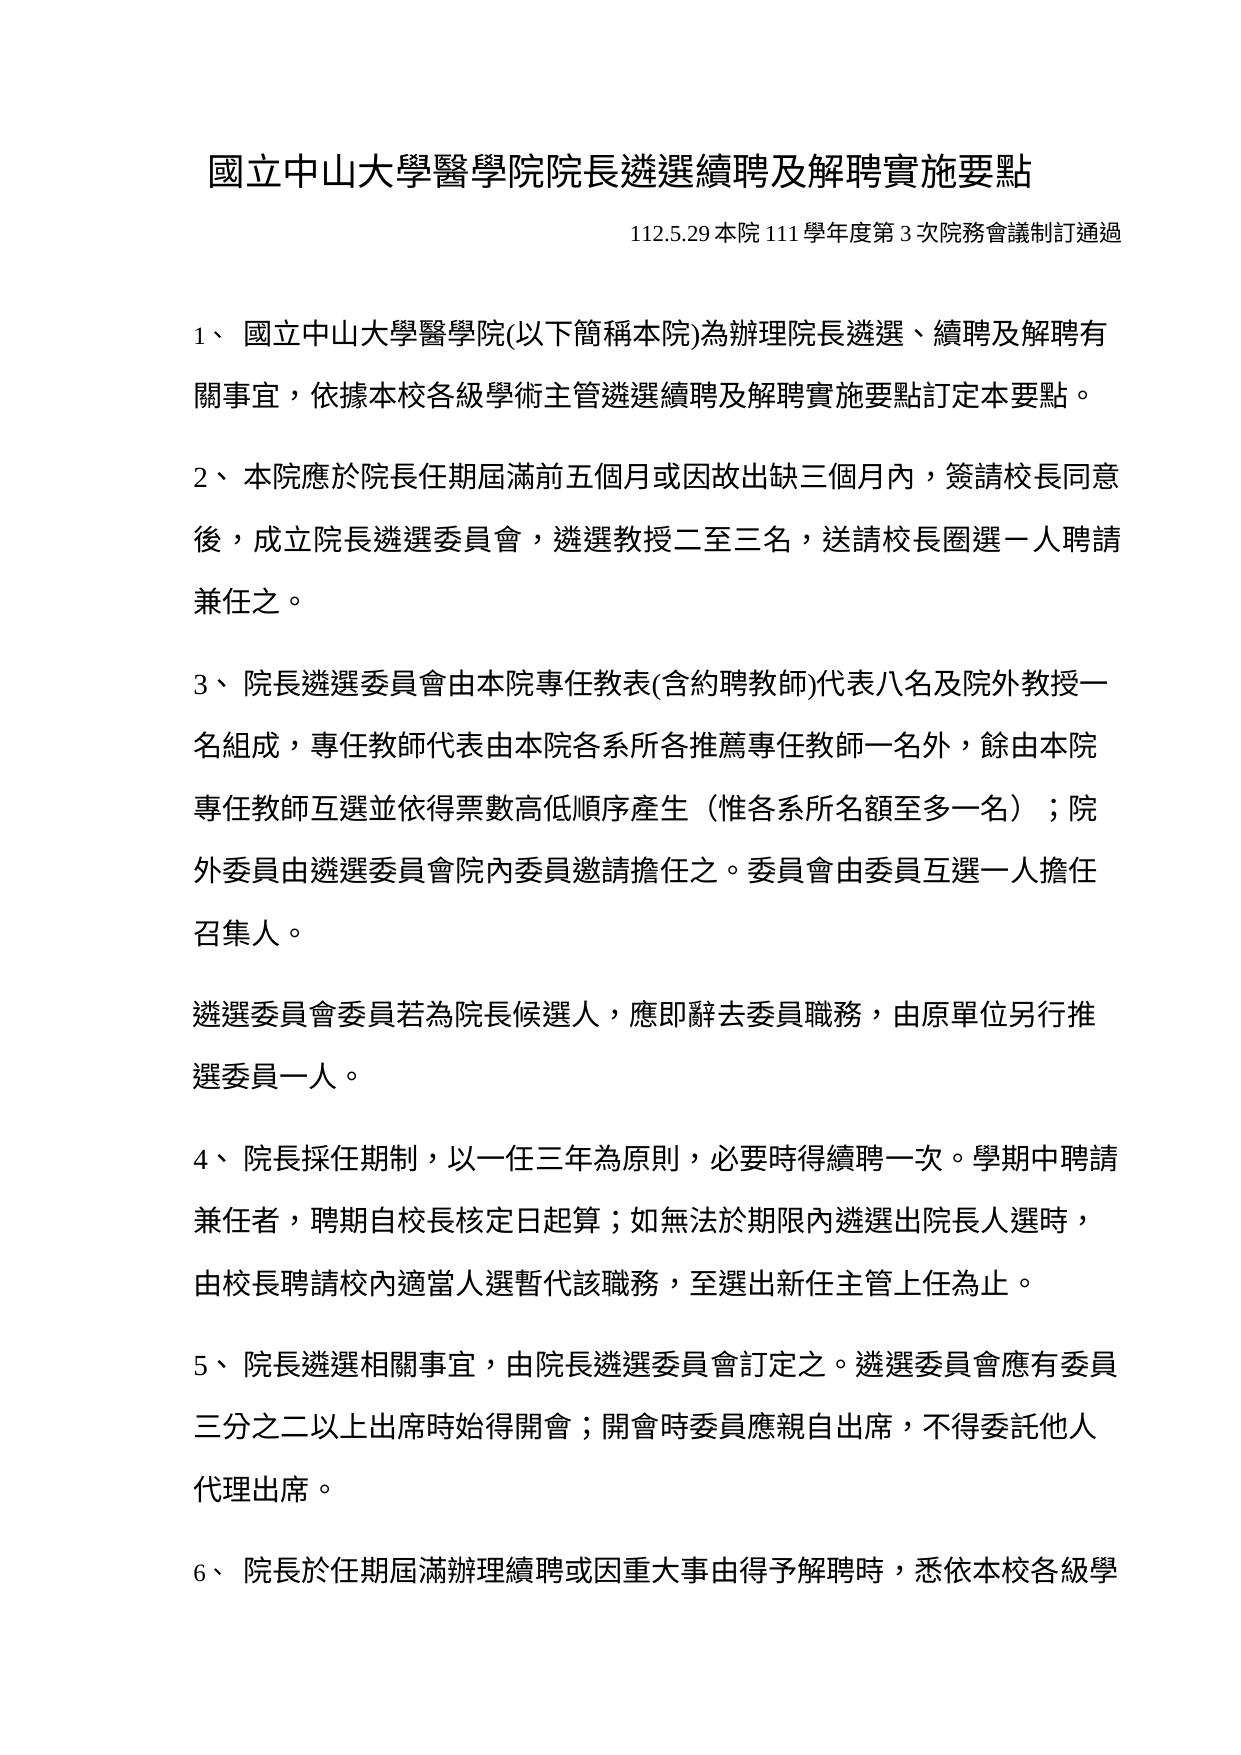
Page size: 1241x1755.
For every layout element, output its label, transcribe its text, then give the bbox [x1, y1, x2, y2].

list 院長於任期屆滿辦理續聘或因重大事由得予解聘時，悉依本校各級學 [193, 1527, 1122, 1590]
text 國立中山大學醫學院院長遴選續聘及解聘實施要點 [118, 127, 1122, 189]
list 院長採任期制，以一任三年為原則，必要時得續聘一次。學期中聘請兼任者，聘期自校長核定日起算；如無法於期限內遴選出院長人選時，由校長聘請校內適當人選暫代該職務，至選出新任主管上任為止。 [193, 1115, 1122, 1302]
text 112.5.29本院111學年度第3次院務會議制訂通過 [118, 189, 1122, 252]
list 院長遴選委員會由本院專任教表(含約聘教師)代表八名及院外教授一名組成，專任教師代表由本院各系所各推薦專任教師一名外，餘由本院專任教師互選並依得票數高低順序產生（惟各系所名額至多一名）；院外委員由遴選委員會院內委員邀請擔任之。委員會由委員互選一人擔任召集人。 [193, 640, 1122, 952]
list 院長遴選相關事宜，由院長遴選委員會訂定之。遴選委員會應有委員三分之二以上出席時始得開會；開會時委員應親自出席，不得委託他人代理出席。 [193, 1321, 1122, 1508]
list 本院應於院長任期屆滿前五個月或因故出缺三個月內，簽請校長同意後，成立院長遴選委員會，遴選教授二至三名，送請校長圈選ㄧ人聘請兼任之。 [193, 433, 1122, 621]
text 遴選委員會委員若為院長候選人，應即辭去委員職務，由原單位另行推選委員一人。 [192, 971, 1122, 1096]
list 國立中山大學醫學院(以下簡稱本院)為辦理院長遴選、續聘及解聘有關事宜，依據本校各級學術主管遴選續聘及解聘實施要點訂定本要點。 [193, 290, 1122, 415]
